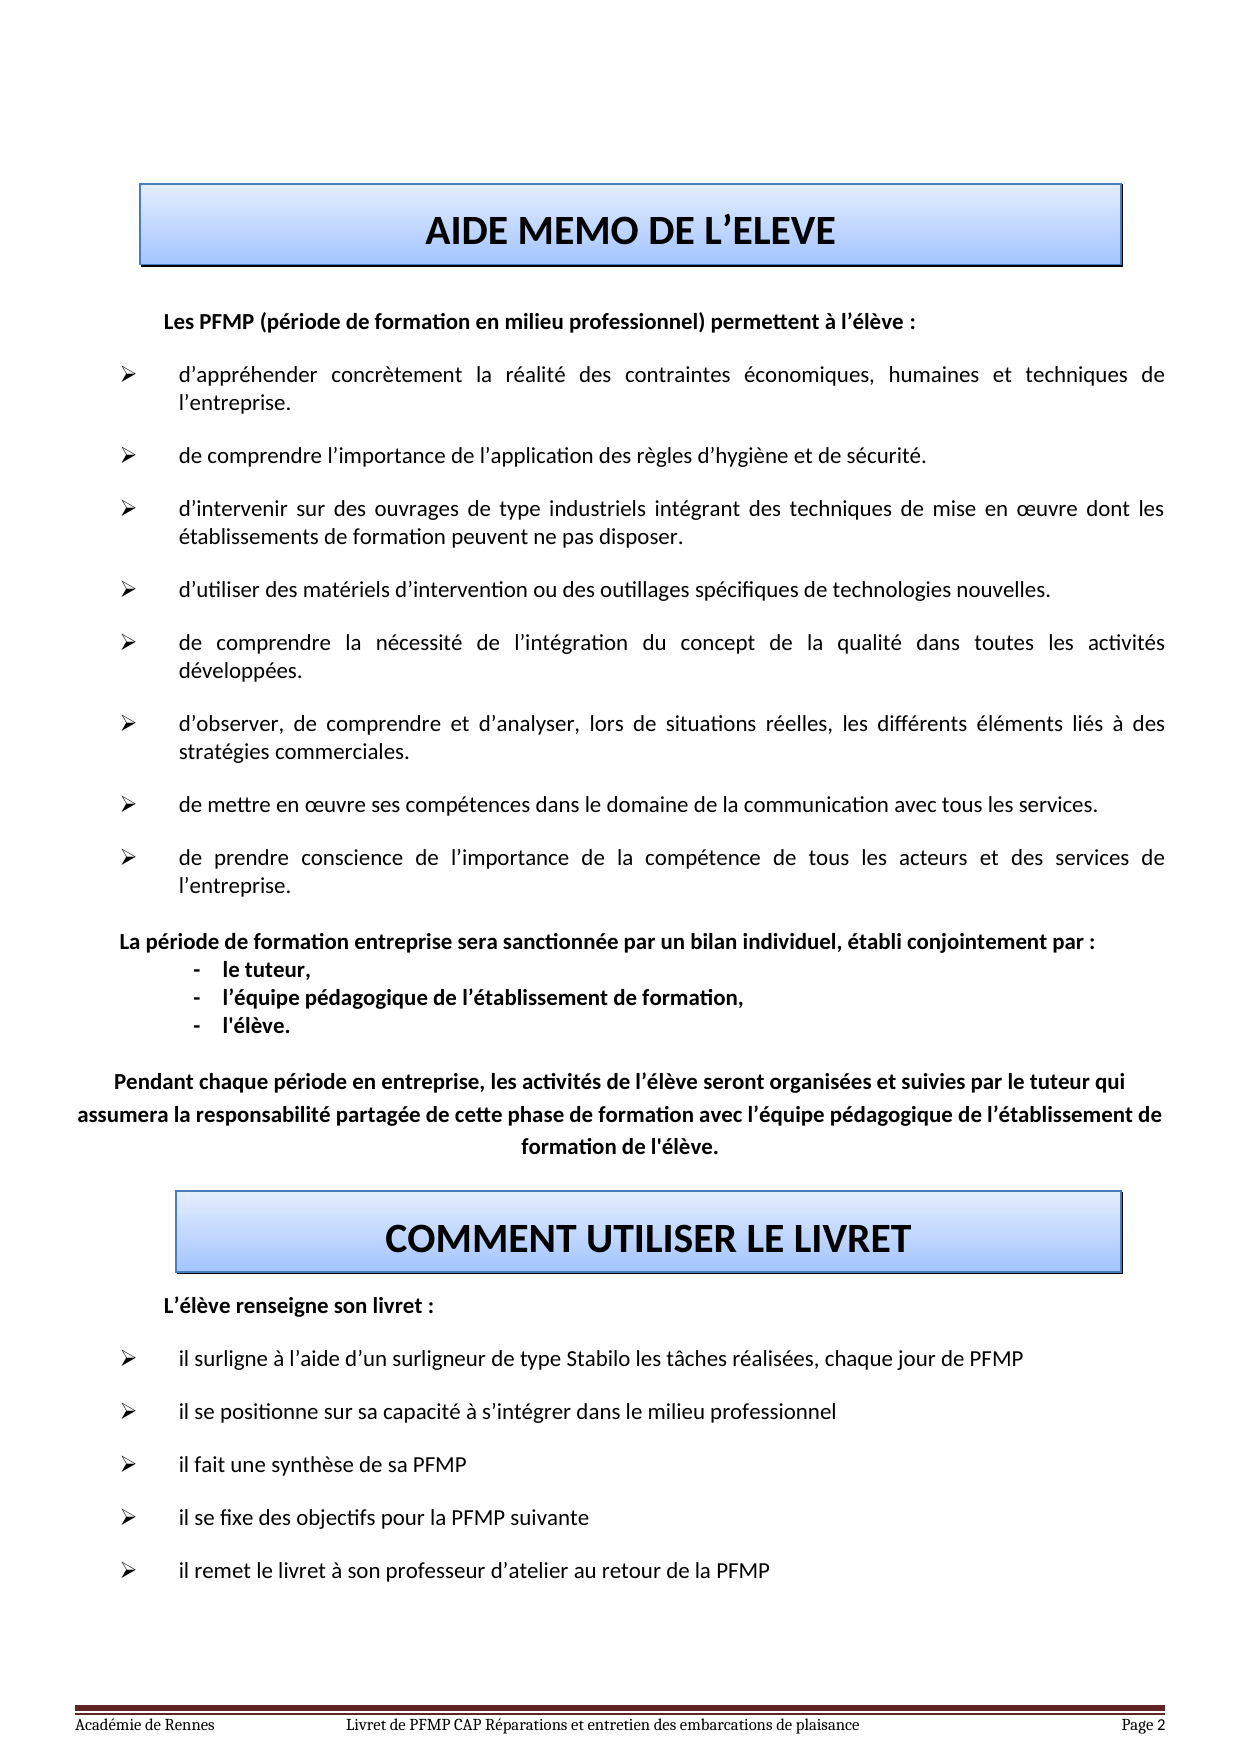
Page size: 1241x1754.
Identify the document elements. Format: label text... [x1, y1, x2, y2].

text - l’équipe pédagogique de l’établissement de formation, [75, 983, 1165, 1011]
list il se fixe des objectifs pour la PFMP suivante [119, 1503, 1165, 1531]
text L’élève renseigne son livret : [164, 1291, 1165, 1319]
list il remet le livret à son professeur d’atelier au retour de la PFMP [119, 1556, 1165, 1584]
text - le tuteur, [75, 955, 1165, 983]
list il surligne à l’aide d’un surligneur de type Stabilo les tâches réalisées, chaque jour de PFMP [119, 1344, 1165, 1372]
list de comprendre l’importance de l’application des règles d’hygiène et de sécurité. [119, 441, 1165, 469]
list de comprendre la nécessité de l’intégration du concept de la qualité dans toutes les activités développées. [119, 628, 1165, 684]
list d’appréhender concrètement la réalité des contraintes économiques, humaines et techniques de l’entreprise. [119, 360, 1165, 416]
text AIDE MEMO DE L’ELEVE [156, 204, 1105, 255]
list de mettre en œuvre ses compétences dans le domaine de la communication avec tous les services. [119, 790, 1165, 818]
text Pendant chaque période en entreprise, les activités de l’élève seront organisées et suivies par le tuteur qui assumera la responsabilité partagée de cette phase de formation avec l’équipe pédagogique de l’établissement de formation de l'élève. [75, 1067, 1165, 1160]
list il se positionne sur sa capacité à s’intégrer dans le milieu professionnel [119, 1397, 1165, 1425]
text La période de formation entreprise sera sanctionnée par un bilan individuel, établi conjointement par : [119, 927, 1165, 955]
list d’intervenir sur des ouvrages de type industriels intégrant des techniques de mise en œuvre dont les établissements de formation peuvent ne pas disposer. [119, 494, 1165, 550]
text Les PFMP (période de formation en milieu professionnel) permettent à l’élève : [164, 307, 1165, 335]
list d’utiliser des matériels d’intervention ou des outillages spécifiques de technologies nouvelles. [119, 575, 1165, 603]
list il fait une synthèse de sa PFMP [119, 1450, 1165, 1478]
text - l'élève. [75, 1011, 1165, 1039]
list d’observer, de comprendre et d’analyser, lors de situations réelles, les différents éléments liés à des stratégies commerciales. [119, 709, 1165, 765]
list de prendre conscience de l’importance de la compétence de tous les acteurs et des services de l’entreprise. [119, 843, 1165, 899]
text COMMENT UTILISER LE LIVRET [192, 1212, 1105, 1263]
